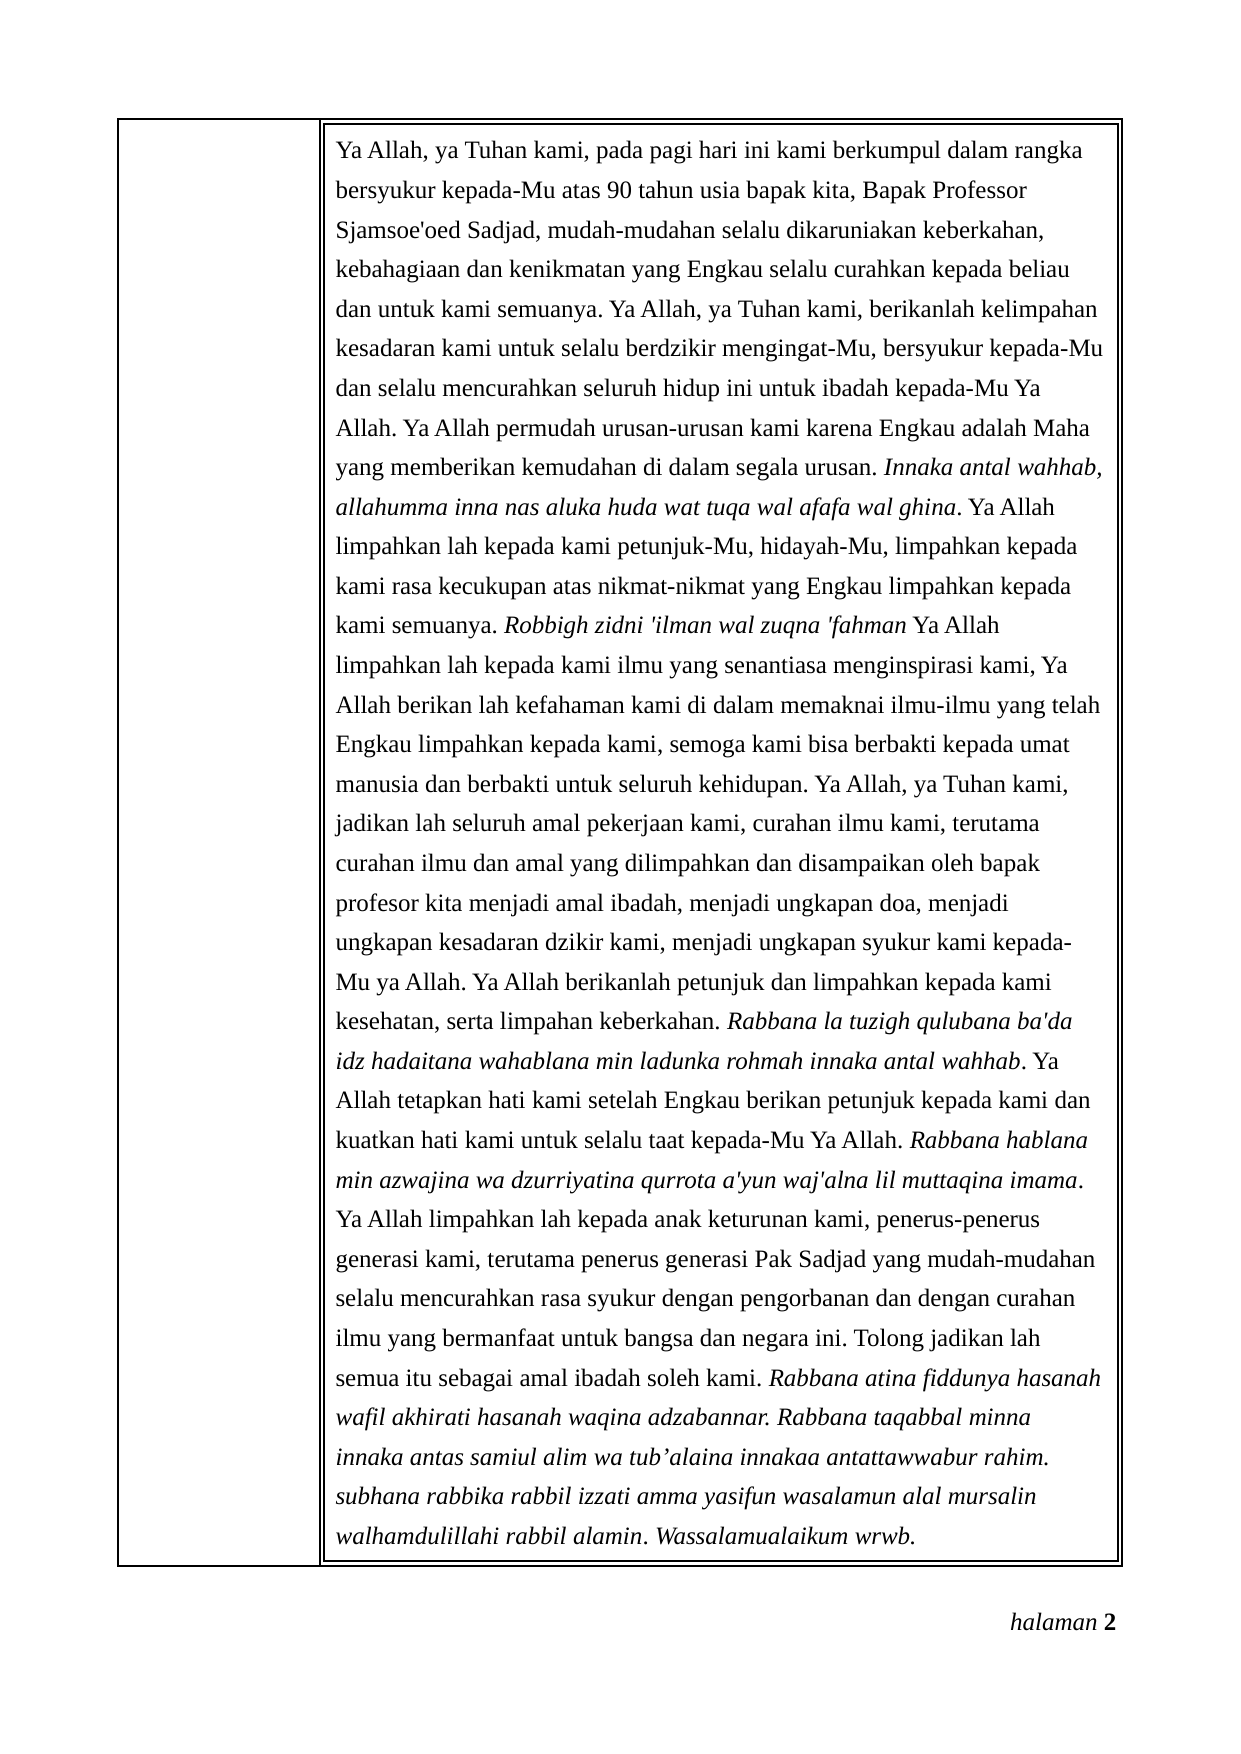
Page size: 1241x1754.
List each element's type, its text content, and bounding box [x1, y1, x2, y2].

table_cell [119, 120, 319, 1565]
table_cell Ya Allah, ya Tuhan kami, pada pagi hari ini kami berkumpul dalam rangka bersyukur kepada-Mu atas 90 tahun usia bapak kita, Bapak Professor Sjamsoe'oed Sadjad, mudah-mudahan selalu dikaruniakan keberkahan, kebahagiaan dan kenikmatan yang Engkau selalu curahkan kepada beliau dan untuk kami semuanya. Ya Allah, ya Tuhan kami, berikanlah kelimpahan kesadaran kami untuk selalu berdzikir mengingat-Mu, bersyukur kepada-Mu dan selalu mencurahkan seluruh hidup ini untuk ibadah kepada-Mu Ya Allah. Ya Allah permudah urusan-urusan kami karena Engkau adalah Maha yang memberikan kemudahan di dalam segala urusan. Innaka antal wahhab, allahumma inna nas aluka huda wat tuqa wal afafa wal ghina. Ya Allah limpahkan lah kepada kami petunjuk-Mu, hidayah-Mu, limpahkan kepada kami rasa kecukupan atas nikmat-nikmat yang Engkau limpahkan kepada kami semuanya. Robbigh zidni 'ilman wal zuqna 'fahman Ya Allah limpahkan lah kepada kami ilmu yang senantiasa menginspirasi kami, Ya Allah berikan lah kefahaman kami di dalam memaknai ilmu-ilmu yang telah Engkau limpahkan kepada kami, semoga kami bisa berbakti kepada umat manusia dan berbakti untuk seluruh kehidupan. Ya Allah, ya Tuhan kami, jadikan lah seluruh amal pekerjaan kami, curahan ilmu kami, terutama curahan ilmu dan amal yang dilimpahkan dan disampaikan oleh bapak profesor kita menjadi amal ibadah, menjadi ungkapan doa, menjadi ungkapan kesadaran dzikir kami, menjadi ungkapan syukur kami kepada-Mu ya Allah. Ya Allah berikanlah petunjuk dan limpahkan kepada kami kesehatan, serta limpahan keberkahan. Rabbana la tuzigh qulubana ba'da idz hadaitana wahablana min ladunka rohmah innaka antal wahhab. Ya Allah tetapkan hati kami setelah Engkau berikan petunjuk kepada kami dan kuatkan hati kami untuk selalu taat kepada-Mu Ya Allah. Rabbana hablana min azwajina wa dzurriyatina qurrota a'yun waj'alna lil muttaqina imama. Ya Allah limpahkan lah kepada anak keturunan kami, penerus-penerus generasi kami, terutama penerus generasi Pak Sadjad yang mudah-mudahan selalu mencurahkan rasa syukur dengan pengorbanan dan dengan curahan ilmu yang bermanfaat untuk bangsa dan negara ini. Tolong jadikan lah semua itu sebagai amal ibadah soleh kami. Rabbana atina fiddunya hasanah wafil akhirati hasanah waqina adzabannar. Rabbana taqabbal minna innaka antas samiul alim wa tub’alaina innakaa antattawwabur rahim. subhana rabbika rabbil izzati amma yasifun wasalamun alal mursalin walhamdulillahi rabbil alamin. Wassalamualaikum wrwb. [321, 120, 1121, 1565]
